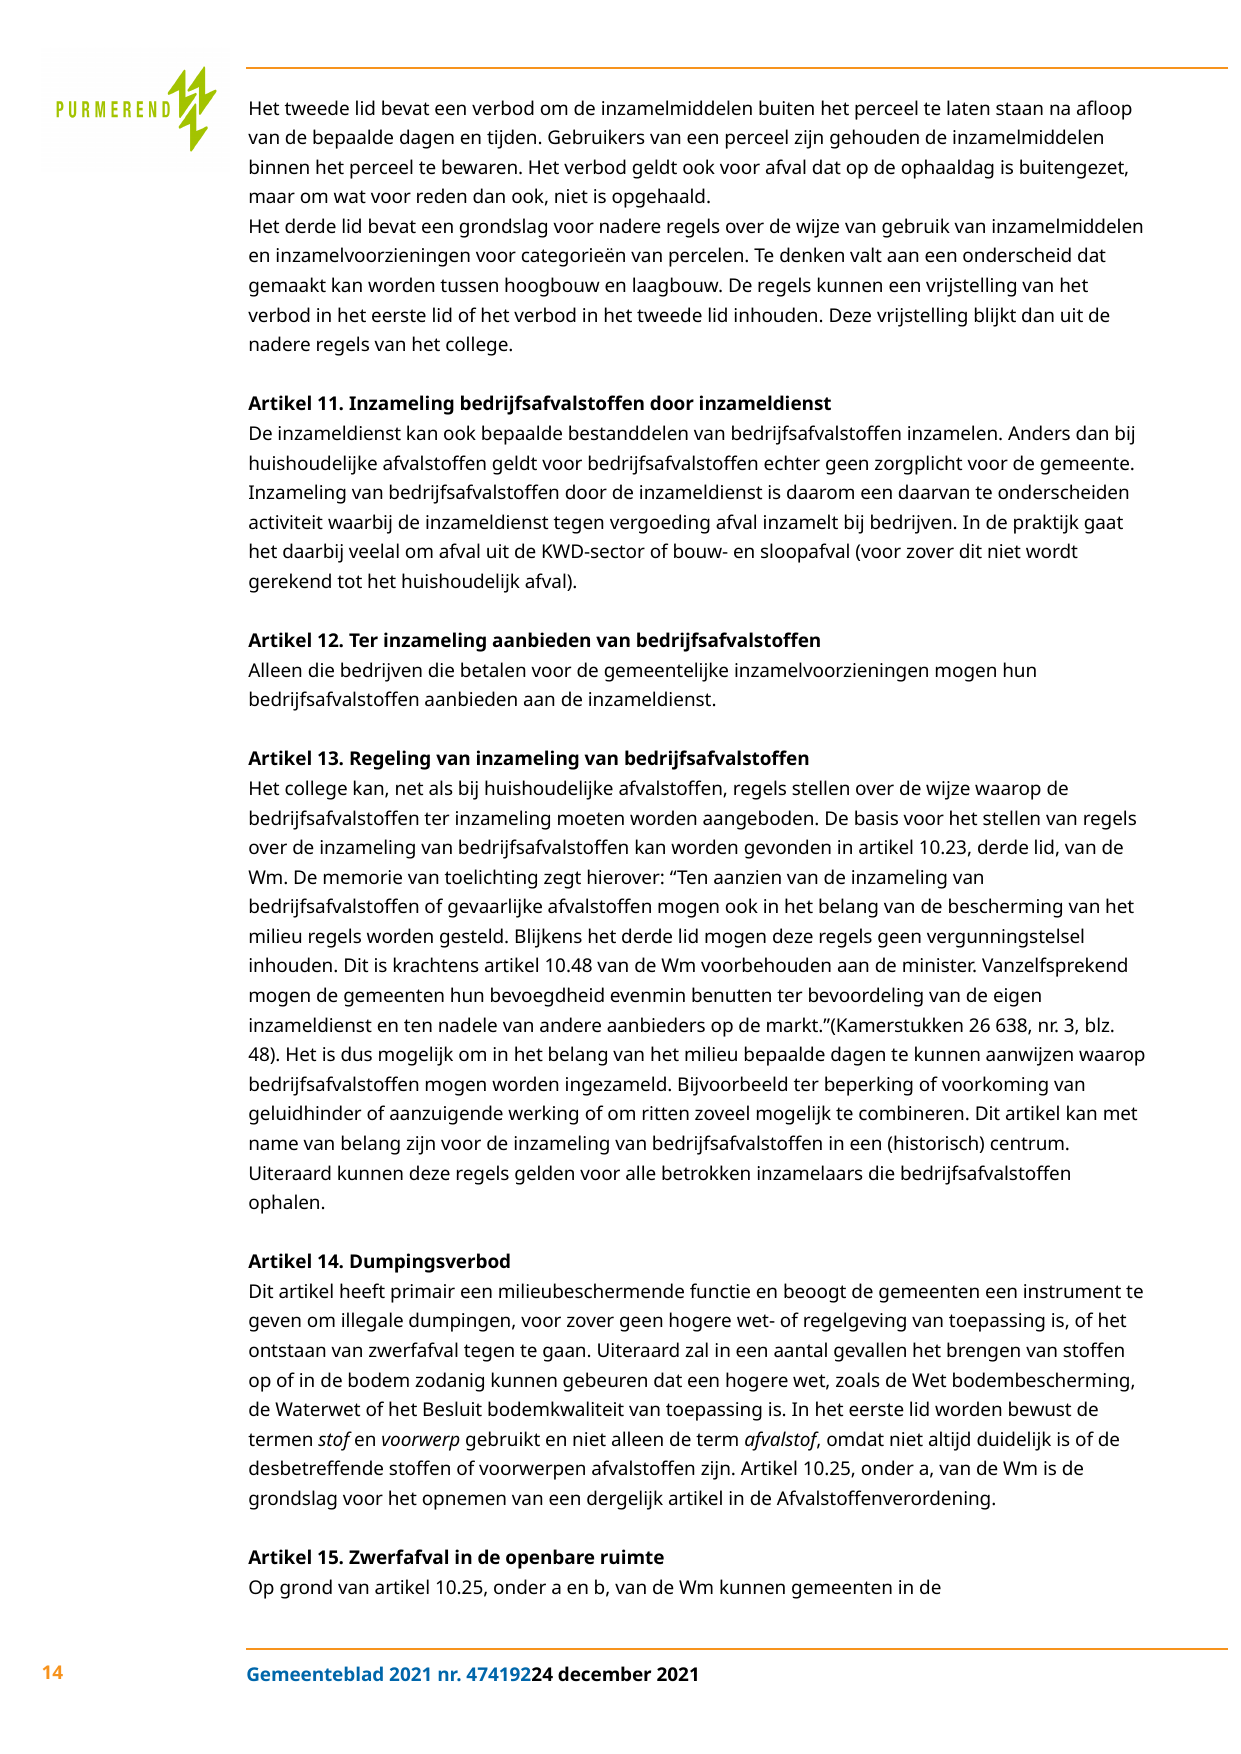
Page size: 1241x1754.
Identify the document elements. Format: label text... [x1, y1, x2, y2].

text Alleen die bedrijven die betalen voor de gemeentelijke inzamelvoorzieningen mogen hun bedrijfsafvalstoffen aanbieden aan de inzameldienst. [248, 657, 1152, 712]
text Artikel 15. Zwerfafval in de openbare ruimte [248, 1544, 1152, 1570]
text Het college kan, net als bij huishoudelijke afvalstoffen, regels stellen over de wijze waarop de bedrijfsafvalstoffen ter inzameling moeten worden aangeboden. De basis voor het stellen van regels over de inzameling van bedrijfsafvalstoffen kan worden gevonden in artikel 10.23, derde lid, van de Wm. De memorie van toelichting zegt hierover: “Ten aanzien van de inzameling van bedrijfsafvalstoffen of gevaarlijke afvalstoffen mogen ook in het belang van de bescherming van het milieu regels worden gesteld. Blijkens het derde lid mogen deze regels geen vergunningstelsel inhouden. Dit is krachtens artikel 10.48 van de Wm voorbehouden aan de minister. Vanzelfsprekend mogen de gemeenten hun bevoegdheid evenmin benutten ter bevoordeling van de eigen inzameldienst en ten nadele van andere aanbieders op de markt.”(Kamerstukken 26 638, nr. 3, blz. 48). Het is dus mogelijk om in het belang van het milieu bepaalde dagen te kunnen aanwijzen waarop bedrijfsafvalstoffen mogen worden ingezameld. Bijvoorbeeld ter beperking of voorkoming van geluidhinder of aanzuigende werking of om ritten zoveel mogelijk te combineren. Dit artikel kan met name van belang zijn voor de inzameling van bedrijfsafvalstoffen in een (historisch) centrum. Uiteraard kunnen deze regels gelden voor alle betrokken inzamelaars die bedrijfsafvalstoffen ophalen. [248, 775, 1152, 1215]
text Dit artikel heeft primair een milieubeschermende functie en beoogt de gemeenten een instrument te geven om illegale dumpingen, voor zover geen hogere wet- of regelgeving van toepassing is, of het ontstaan van zwerfafval tegen te gaan. Uiteraard zal in een aantal gevallen het brengen van stoffen op of in de bodem zodanig kunnen gebeuren dat een hogere wet, zoals de Wet bodembescherming, de Waterwet of het Besluit bodemkwaliteit van toepassing is. In het eerste lid worden bewust de termen stof en voorwerp gebruikt en niet alleen de term afvalstof, omdat niet altijd duidelijk is of de desbetreffende stoffen of voorwerpen afvalstoffen zijn. Artikel 10.25, onder a, van de Wm is de grondslag voor het opnemen van een dergelijk artikel in de Afvalstoffenverordening. [248, 1278, 1152, 1511]
picture [41, 47, 231, 172]
text Artikel 14. Dumpingsverbod [248, 1248, 1152, 1274]
text Artikel 12. Ter inzameling aanbieden van bedrijfsafvalstoffen [248, 627, 1152, 653]
text Het derde lid bevat een grondslag voor nadere regels over de wijze van gebruik van inzamelmiddelen en inzamelvoorzieningen voor categorieën van percelen. Te denken valt aan een onderscheid dat gemaakt kan worden tussen hoogbouw en laagbouw. De regels kunnen een vrijstelling van het verbod in het eerste lid of het verbod in het tweede lid inhouden. Deze vrijstelling blijkt dan uit de nadere regels van het college. [248, 213, 1152, 357]
text Op grond van artikel 10.25, onder a en b, van de Wm kunnen gemeenten in de [248, 1574, 1152, 1600]
text Artikel 11. Inzameling bedrijfsafvalstoffen door inzameldienst [248, 391, 1152, 416]
text Het tweede lid bevat een verbod om de inzamelmiddelen buiten het perceel te laten staan na afloop van de bepaalde dagen en tijden. Gebruikers van een perceel zijn gehouden de inzamelmiddelen binnen het perceel te bewaren. Het verbod geldt ook voor afval dat op de ophaaldag is buitengezet, maar om wat voor reden dan ook, niet is opgehaald. [248, 95, 1152, 209]
text De inzameldienst kan ook bepaalde bestanddelen van bedrijfsafvalstoffen inzamelen. Anders dan bij huishoudelijke afvalstoffen geldt voor bedrijfsafvalstoffen echter geen zorgplicht voor de gemeente. Inzameling van bedrijfsafvalstoffen door de inzameldienst is daarom een daarvan te onderscheiden activiteit waarbij de inzameldienst tegen vergoeding afval inzamelt bij bedrijven. In de praktijk gaat het daarbij veelal om afval uit de KWD-sector of bouw- en sloopafval (voor zover dit niet wordt gerekend tot het huishoudelijk afval). [248, 420, 1152, 594]
text Artikel 13. Regeling van inzameling van bedrijfsafvalstoffen [248, 746, 1152, 771]
